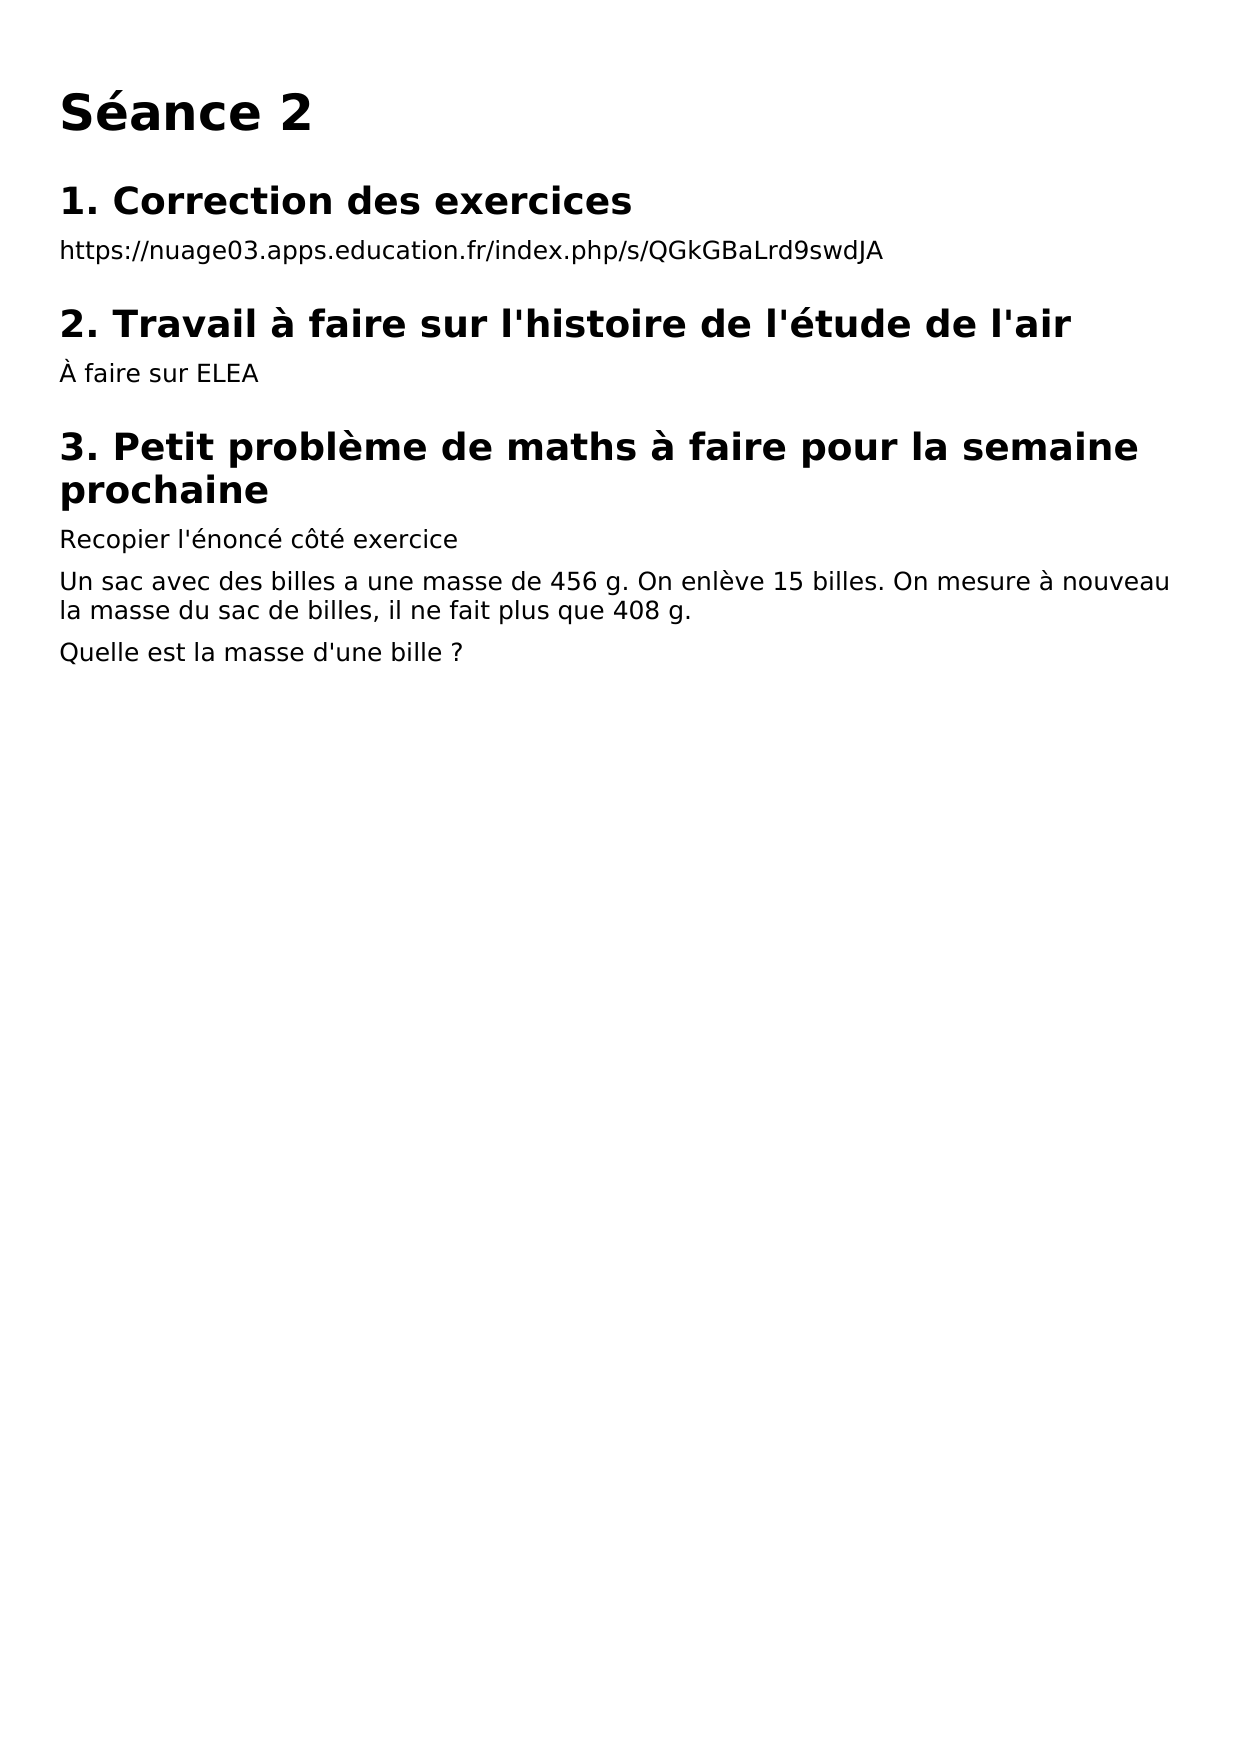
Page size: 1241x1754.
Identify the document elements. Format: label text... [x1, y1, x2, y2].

text Quelle est la masse d'une bille ? [59, 638, 1181, 667]
text https://nuage03.apps.education.fr/index.php/s/QGkGBaLrd9swdJA [59, 236, 1181, 265]
text Recopier l'énoncé côté exercice [59, 525, 1181, 554]
subtitle 2. Travail à faire sur l'histoire de l'étude de l'air [59, 303, 1181, 346]
subtitle 3. Petit problème de maths à faire pour la semaine prochaine [59, 425, 1181, 513]
subtitle 1. Correction des exercices [59, 180, 1181, 223]
text Un sac avec des billes a une masse de 456 g. On enlève 15 billes. On mesure à nouveau la masse du sac de billes, il ne fait plus que 408 g. [59, 567, 1181, 625]
text À faire sur ELEA [59, 359, 1181, 388]
subtitle Séance 2 [59, 84, 1181, 142]
